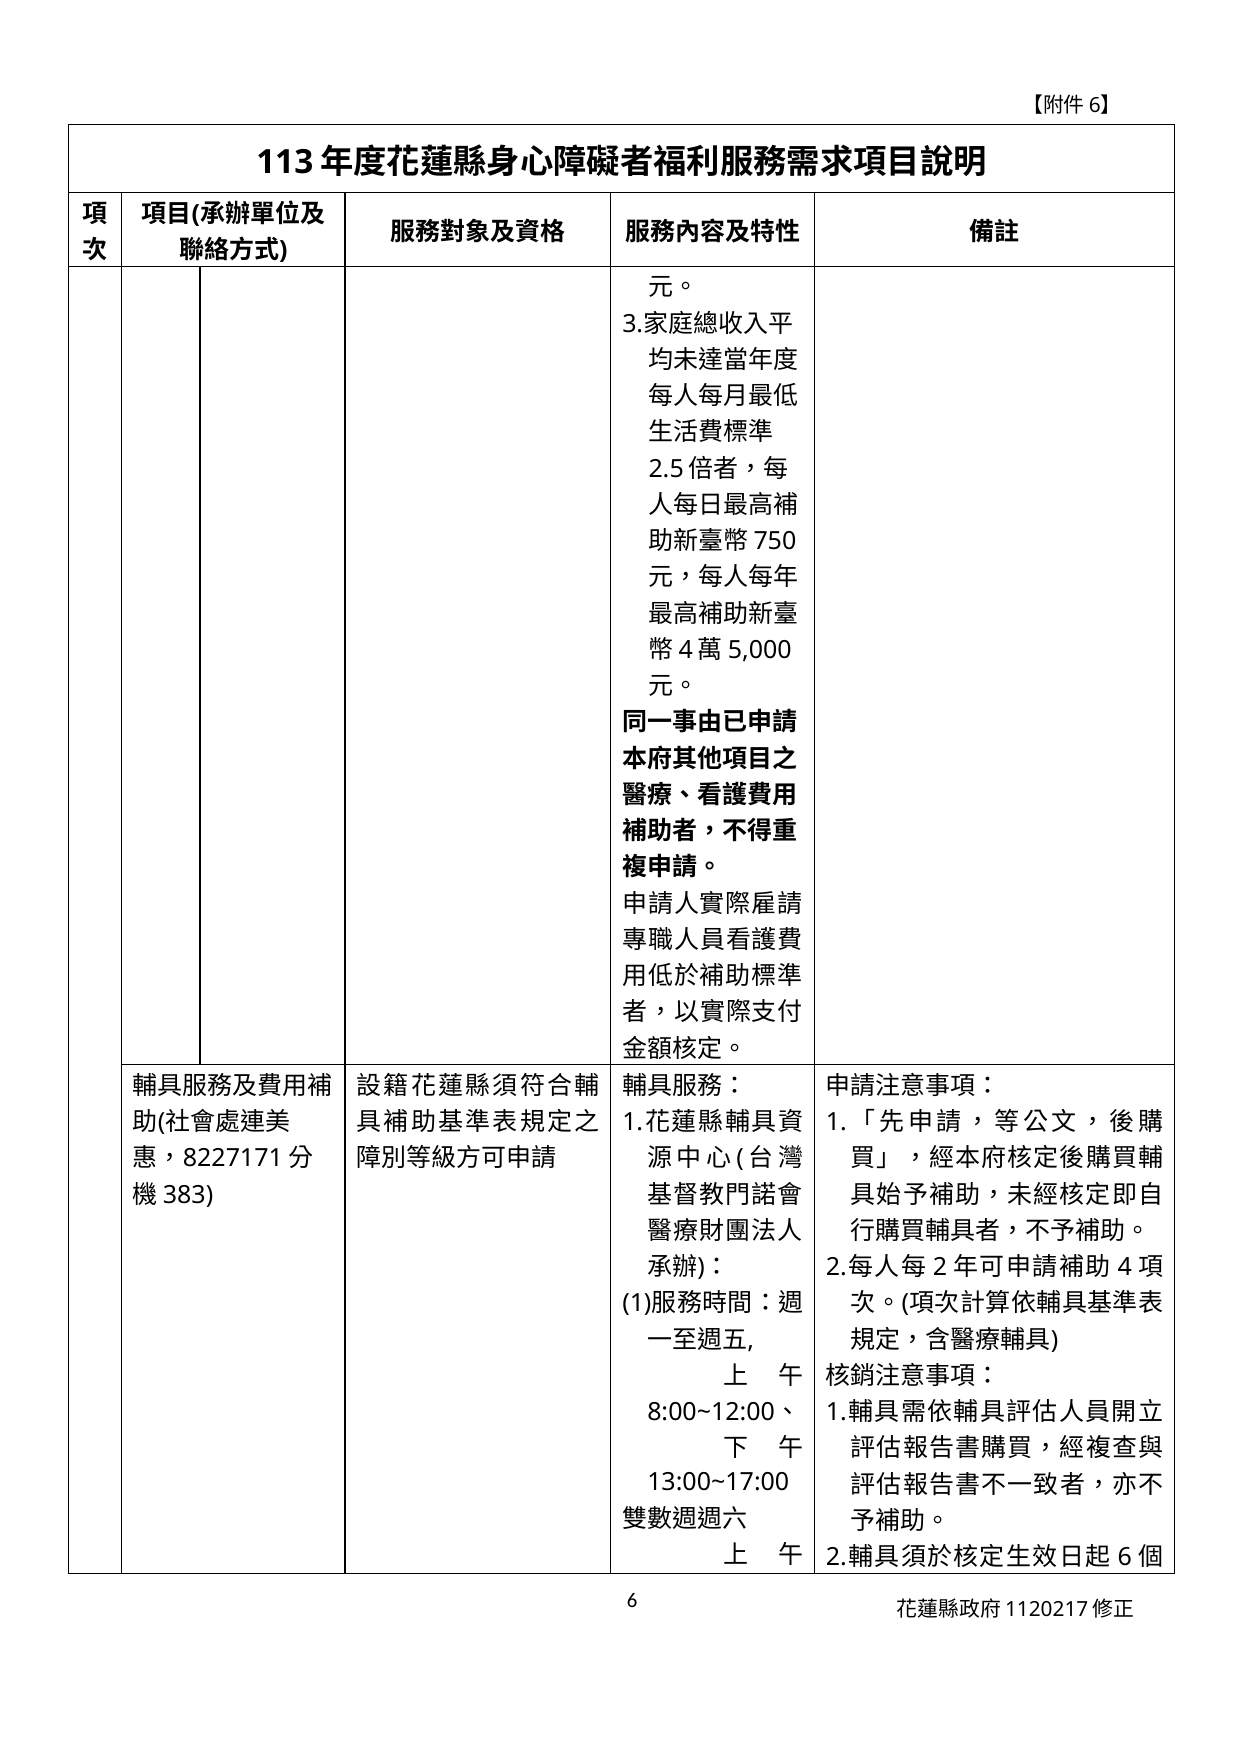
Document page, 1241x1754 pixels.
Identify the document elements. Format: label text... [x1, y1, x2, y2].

table_cell 服務對象及資格 [346, 193, 610, 266]
table_cell [201, 267, 344, 1064]
table_cell [346, 267, 610, 1064]
table_cell 輔具服務： 1.花蓮縣輔具資源中心(台灣基督教門諾會醫療財團法人承辦)： (1)服務時間：週一至週五, 上午8:00~12:00、 下午13:00~17:00 雙數週週六 上午 [611, 1065, 814, 1573]
table_cell 服務內容及特性 [611, 193, 814, 266]
table_header 113年度花蓮縣身心障礙者福利服務需求項目說明 [69, 125, 1174, 192]
table_cell 項目(承辦單位及 聯絡方式) [122, 193, 344, 266]
table_cell [815, 267, 1174, 1064]
table_cell 設籍花蓮縣須符合輔具補助基準表規定之障別等級方可申請 [346, 1065, 610, 1573]
table_cell 申請注意事項： 1.「先申請，等公文，後購買」，經本府核定後購買輔具始予補助，未經核定即自行購買輔具者，不予補助。 2.每人每2年可申請補助4項次。(項次計算依輔具基準表規定，含醫療輔具) 核銷注意事項： 1.輔具需依輔具評估人員開立評估報告書購買，經複查與評估報告書不一致者，亦不予補助。 2.輔具須於核定生效日起6個 [815, 1065, 1174, 1573]
table_cell 備註 [815, 193, 1174, 266]
table_cell 輔具服務及費用補助(社會處連美惠，8227171分機383) [122, 1065, 344, 1573]
table_cell 元。 3.家庭總收入平均未達當年度每人每月最低生活費標準2.5倍者，每人每日最高補助新臺幣750元，每人每年最高補助新臺幣4萬5,000元。 同一事由已申請本府其他項目之醫療、看護費用補助者，不得重複申請。 申請人實際雇請專職人員看護費用低於補助標準者，以實際支付金額核定。 [611, 267, 814, 1064]
table_cell 項次 [69, 193, 121, 266]
